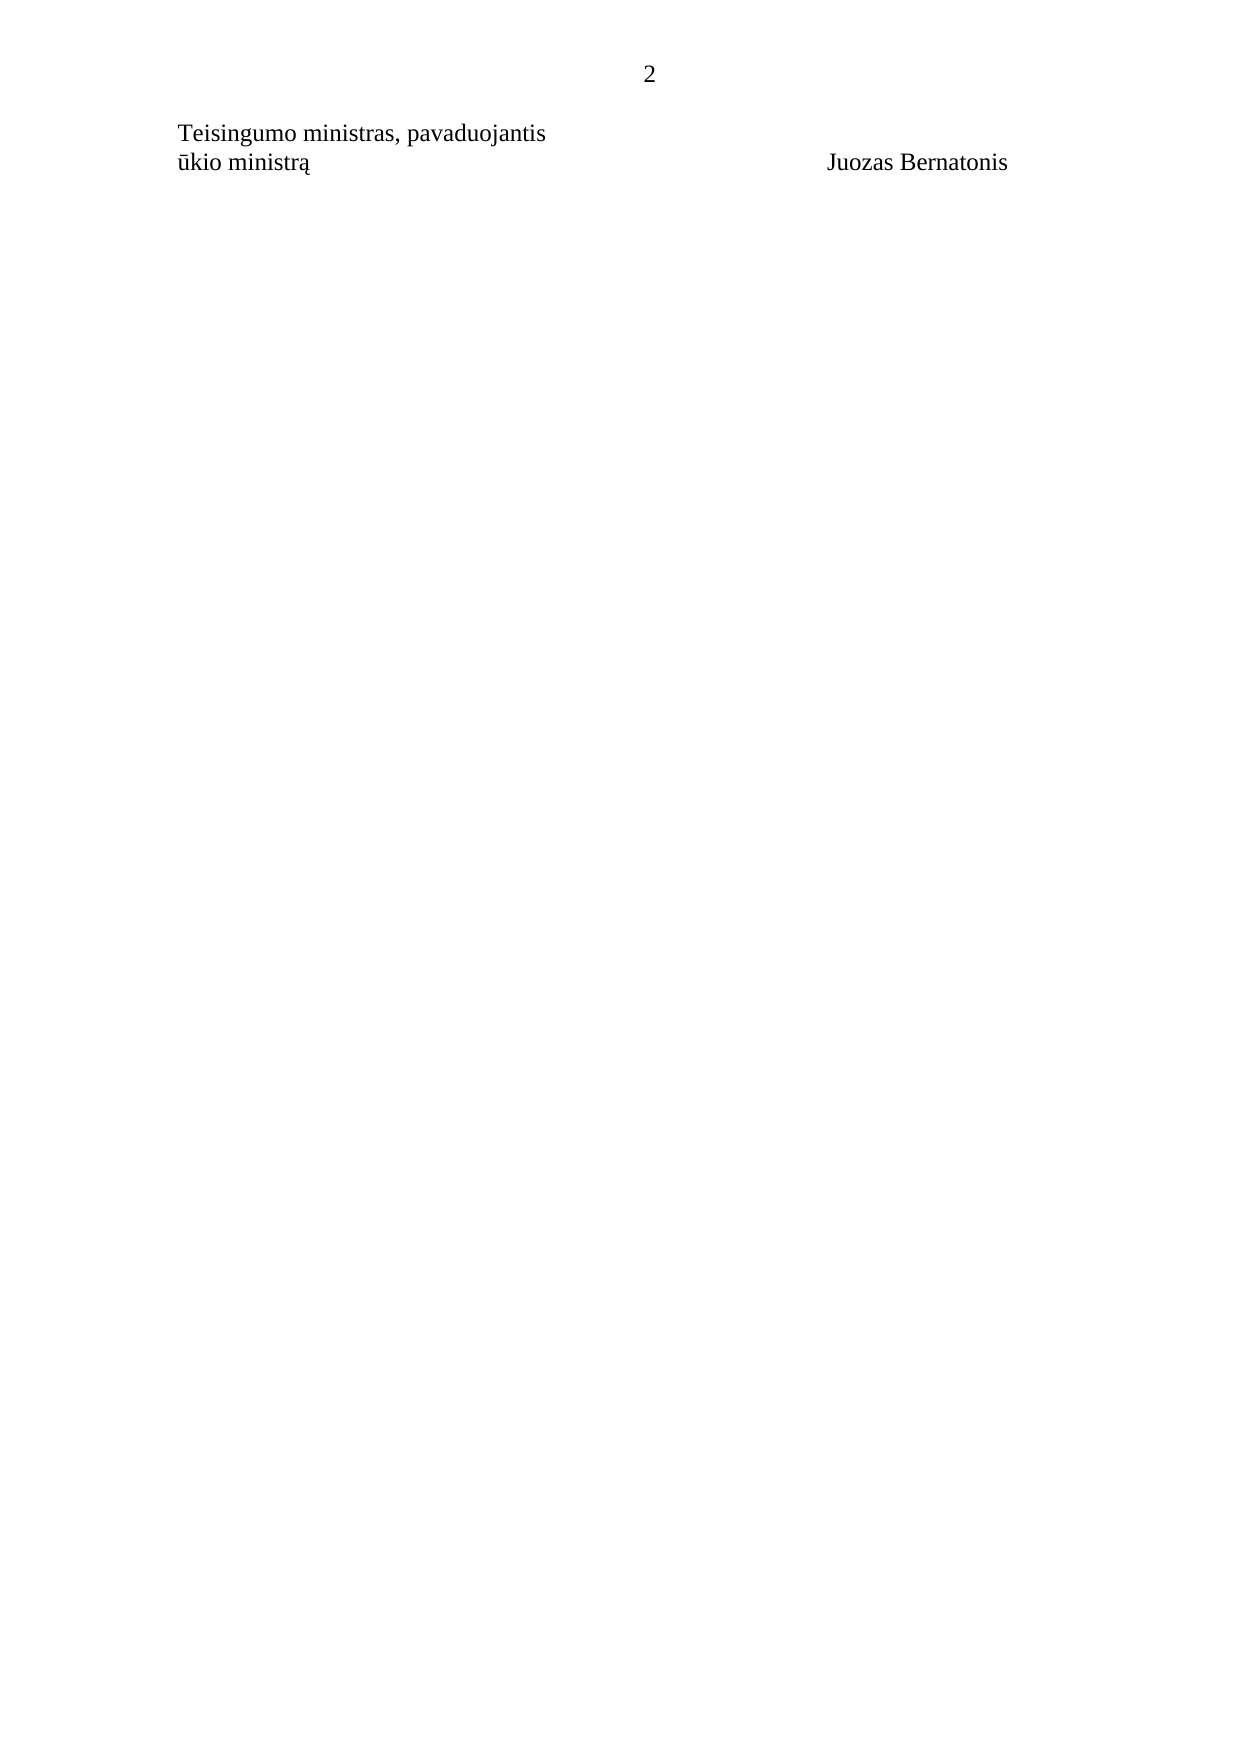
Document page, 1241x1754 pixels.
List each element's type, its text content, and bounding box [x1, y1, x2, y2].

text Teisingumo ministras, pavaduojantis [177, 118, 1122, 147]
text ūkio ministrą Juozas Bernatonis [177, 147, 1122, 176]
